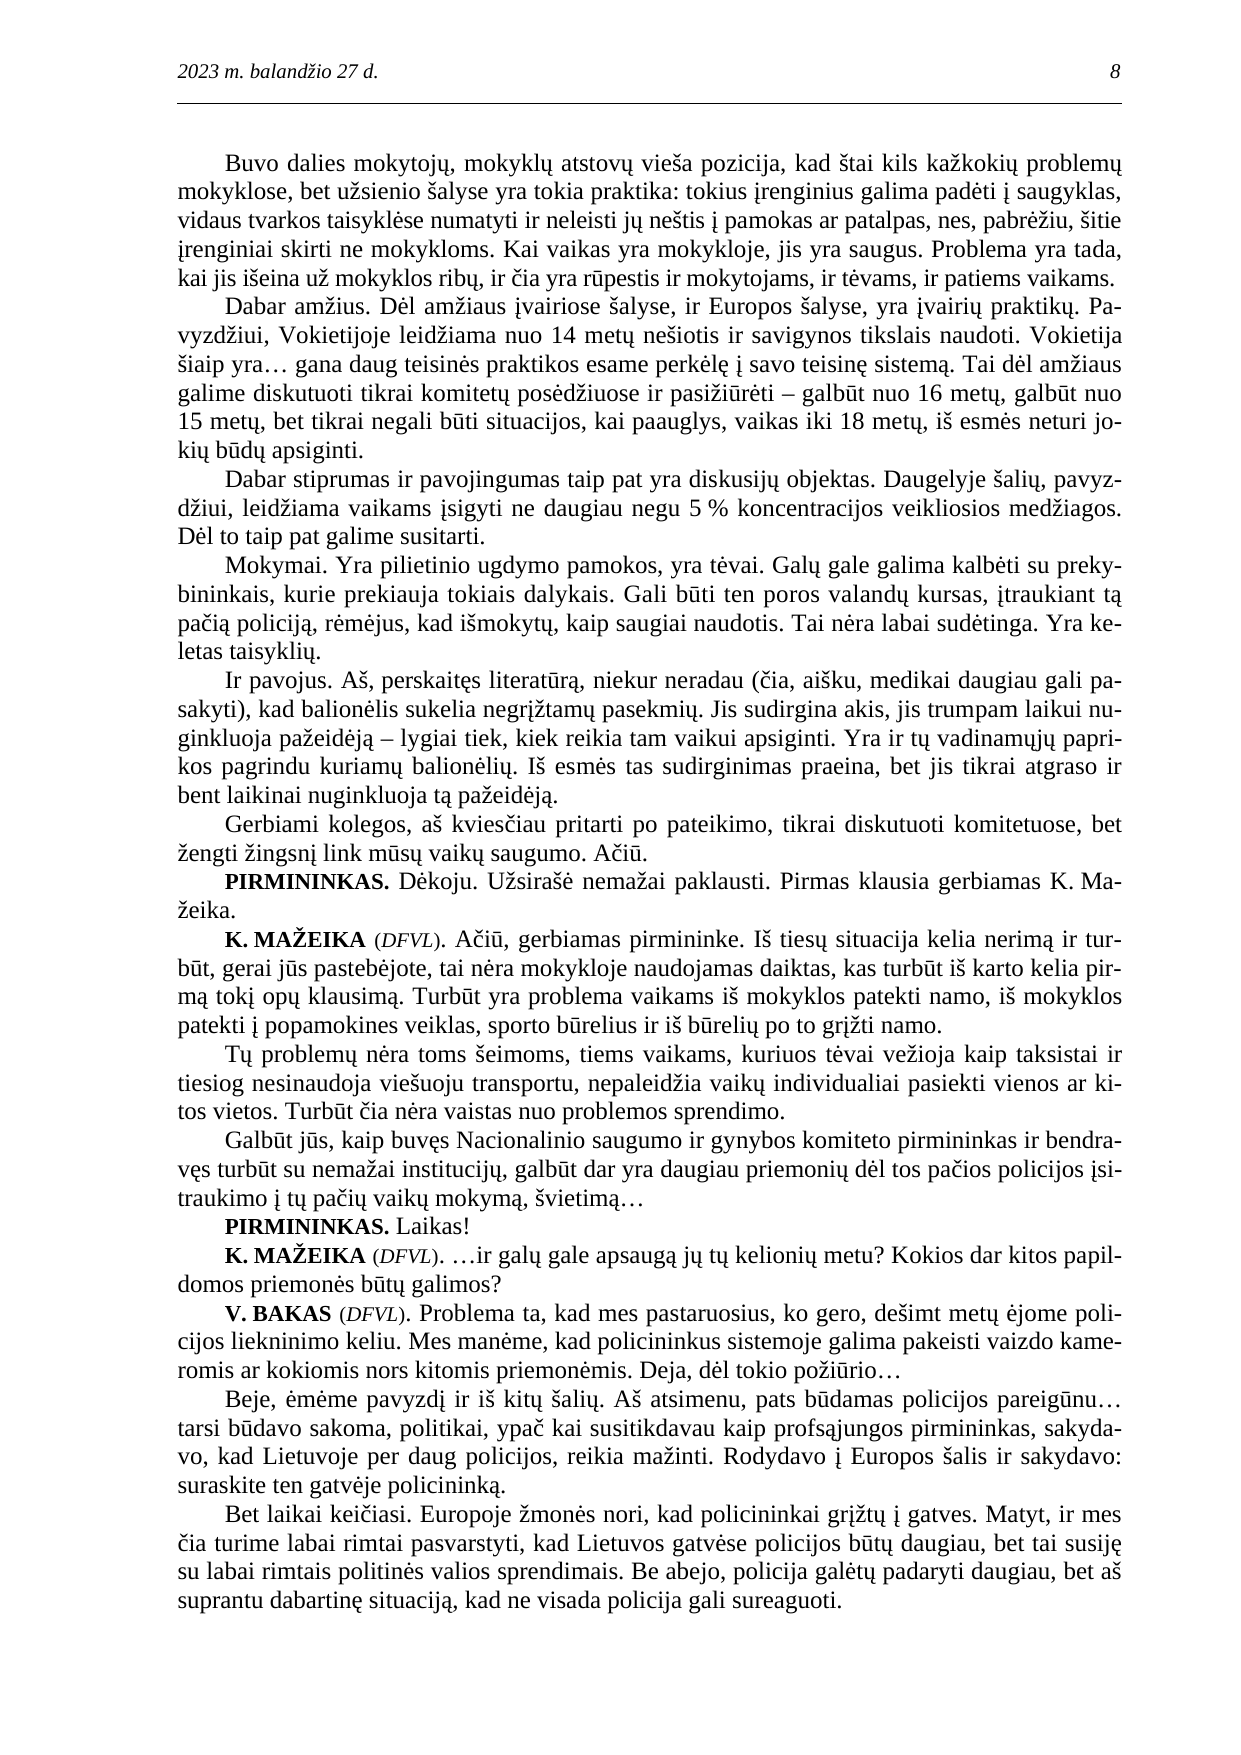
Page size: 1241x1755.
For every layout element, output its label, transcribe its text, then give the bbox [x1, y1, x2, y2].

text V. BAKAS (DFVL). Pro­ble­ma ta, kad mes pas­ta­ruo­sius, ko ge­ro, de­šimt me­tų ėjo­me po­li­ci­jos liek­ni­ni­mo ke­liu. Mes ma­nė­me, kad po­li­ci­nin­kus sis­te­mo­je ga­li­ma pa­keis­ti vaiz­do ka­me­ro­mis ar ko­kio­mis nors ki­to­mis prie­mo­nė­mis. De­ja, dėl to­kio po­žiū­rio… [177, 1298, 1122, 1384]
text Ir pa­vo­jus. Aš, per­skai­tęs li­te­ra­tū­rą, nie­kur ne­ra­dau (čia, aiš­ku, me­di­kai dau­giau ga­li pa­sa­ky­ti), kad ba­lio­nė­lis su­ke­lia ne­grįž­ta­mų pa­sek­mių. Jis su­dir­gi­na akis, jis trum­pam lai­kui nu­gin­kluo­ja pa­žei­dė­ją – ly­giai tiek, kiek rei­kia tam vai­kui ap­si­gin­ti. Yra ir tų va­di­na­mų­jų pa­pri­kos pa­grin­du ku­ria­mų ba­lio­nė­lių. Iš es­mės tas su­dir­gi­ni­mas pra­ei­na, bet jis tik­rai at­gra­so ir bent lai­ki­nai nu­gin­kluo­ja tą pa­žei­dė­ją. [177, 665, 1122, 809]
text Da­bar am­žius. Dėl am­žiaus įvai­rio­se ša­ly­se, ir Eu­ro­pos ša­ly­se, yra įvai­rių prak­ti­kų. Pa­vyz­džiui, Vo­kie­ti­jo­je lei­džia­ma nuo 14 me­tų ne­šio­tis ir sa­vi­gy­nos tiks­lais nau­do­ti. Vo­kie­ti­ja šiaip yra… ga­na daug tei­si­nės prak­ti­kos esa­me per­kė­lę į sa­vo tei­si­nę sis­te­mą. Tai dėl am­žiaus ga­li­me dis­ku­tuo­ti tik­rai ko­mi­te­tų po­sė­džiuo­se ir pa­si­žiū­rė­ti – gal­būt nuo 16 me­tų, gal­būt nuo 15 me­tų, bet tik­rai ne­ga­li bū­ti si­tu­a­ci­jos, kai pa­aug­lys, vai­kas iki 18 me­tų, iš es­mės ne­tu­ri jo­kių bū­dų ap­si­gin­ti. [177, 291, 1122, 464]
text Da­bar stip­ru­mas ir pa­vo­jin­gu­mas taip pat yra dis­ku­si­jų ob­jek­tas. Dau­ge­ly­je ša­lių, pa­vyz­džiui, lei­džia­ma vai­kams įsi­gy­ti ne dau­giau ne­gu 5 % kon­cen­tra­ci­jos veik­lio­sios me­džia­gos. Dėl to taip pat ga­li­me su­si­tar­ti. [177, 464, 1122, 550]
text K. MAŽEIKA (DFVL). Ačiū, ger­bia­mas pir­mi­nin­ke. Iš tie­sų si­tu­a­ci­ja ke­lia ne­ri­mą ir tur­būt, ge­rai jūs pa­ste­bė­jo­te, tai nė­ra mo­kyk­lo­je nau­do­ja­mas daik­tas, kas tur­būt iš kar­to ke­lia pir­mą to­kį opų klau­si­mą. Tur­būt yra pro­ble­ma vai­kams iš mo­kyk­los pa­tek­ti na­mo, iš mo­kyk­los pa­tek­ti į po­pa­mo­ki­nes veik­las, spor­to bū­re­lius ir iš bū­re­lių po to grįž­ti na­mo. [177, 924, 1122, 1039]
text PIRMININKAS. Lai­kas! [177, 1211, 1122, 1240]
text PIRMININKAS. Dė­ko­ju. Už­si­ra­šė ne­ma­žai pa­klaus­ti. Pir­mas klau­sia ger­bia­mas K. Ma­žei­ka. [177, 866, 1122, 924]
text Bu­vo da­lies mo­ky­to­jų, mo­kyk­lų at­sto­vų vie­ša po­zi­ci­ja, kad štai kils kaž­ko­kių pro­ble­mų mo­kyk­lo­se, bet už­sie­nio ša­ly­se yra to­kia prak­ti­ka: to­kius įren­gi­nius ga­li­ma pa­dė­ti į sau­gyk­las, vi­daus tvar­kos tai­syk­lė­se nu­ma­ty­ti ir ne­leis­ti jų neš­tis į pa­mo­kas ar pa­tal­pas, nes, pa­brė­žiu, ši­tie įren­gi­niai skir­ti ne mo­kyk­loms. Kai vai­kas yra mo­kyk­lo­je, jis yra sau­gus. Pro­ble­ma yra ta­da, kai jis iš­ei­na už mo­kyk­los ri­bų, ir čia yra rū­pes­tis ir mo­ky­to­jams, ir tė­vams, ir pa­tiems vai­kams. [177, 148, 1122, 291]
text Mo­ky­mai. Yra pi­lie­ti­nio ug­dy­mo pa­mo­kos, yra tė­vai. Ga­lų ga­le ga­li­ma kal­bė­ti su pre­ky­bi­nin­kais, ku­rie pre­kiau­ja to­kiais da­ly­kais. Ga­li bū­ti ten po­ros va­lan­dų kur­sas, įtrau­kiant tą pa­čią po­li­ci­ją, rė­mė­jus, kad iš­mo­ky­tų, kaip sau­giai nau­do­tis. Tai nė­ra la­bai su­dė­tin­ga. Yra ke­le­tas tai­syk­lių. [177, 550, 1122, 665]
text Bet lai­kai kei­čia­si. Eu­ro­po­je žmo­nės no­ri, kad po­li­ci­nin­kai grįž­tų į gat­ves. Ma­tyt, ir mes čia tu­ri­me la­bai rim­tai pa­svars­ty­ti, kad Lie­tu­vos gat­vė­se po­li­ci­jos bū­tų dau­giau, bet tai su­si­ję su la­bai rim­tais po­li­ti­nės va­lios spren­di­mais. Be abe­jo, po­li­ci­ja ga­lė­tų pa­da­ry­ti dau­giau, bet aš su­pran­tu da­bar­ti­nę si­tu­a­ci­ją, kad ne vi­sa­da po­li­ci­ja ga­li su­re­a­guo­ti. [177, 1499, 1122, 1614]
text Gal­būt jūs, kaip bu­vęs Na­cio­na­li­nio sau­gu­mo ir gy­ny­bos ko­mi­te­to pir­mi­nin­kas ir ben­dra­vęs tur­būt su ne­ma­žai ins­ti­tu­ci­jų, gal­būt dar yra dau­giau prie­mo­nių dėl tos pa­čios po­li­ci­jos įsi­trau­ki­mo į tų pa­čių vai­kų mo­ky­mą, švie­ti­mą… [177, 1125, 1122, 1211]
text Ger­bia­mi ko­le­gos, aš kvies­čiau pri­tar­ti po pa­tei­ki­mo, tik­rai dis­ku­tuo­ti ko­mi­te­tuo­se, bet ženg­ti žings­nį link mū­sų vai­kų sau­gu­mo. Ačiū. [177, 809, 1122, 866]
text Be­je, ­ė­mė­me pa­vyz­dį ir iš ki­tų ša­lių. Aš at­si­me­nu, pats bū­da­mas po­li­ci­jos pa­rei­gū­nu… tar­si bū­da­vo sa­ko­ma, po­li­ti­kai, ypač kai su­si­tik­da­vau kaip prof­są­jun­gos pir­mi­nin­kas, sa­ky­da­vo, kad Lie­tu­vo­je per daug po­li­ci­jos, rei­kia ma­žin­ti. Ro­dy­da­vo į Eu­ro­pos ša­lis ir sa­ky­da­vo: su­ras­ki­te ten gat­vė­je po­li­ci­nin­ką. [177, 1384, 1122, 1499]
text Tų pro­ble­mų nė­ra toms šei­moms, tiems vai­kams, ku­riuos tė­vai ve­žio­ja kaip tak­sis­tai ir tie­siog ne­si­nau­do­ja vie­šuo­ju trans­por­tu, ne­pa­lei­džia vai­kų in­di­vi­du­a­liai pa­siek­ti vie­nos ar ki­tos vie­tos. Tur­būt čia nė­ra vais­tas nuo pro­ble­mos spren­di­mo. [177, 1039, 1122, 1125]
text K. MAŽEIKA (DFVL). …ir ga­lų ga­le ap­sau­gą jų tų ke­lio­nių me­tu? Ko­kios dar ki­tos pa­pil­do­mos prie­mo­nės bū­tų ga­li­mos? [177, 1240, 1122, 1298]
